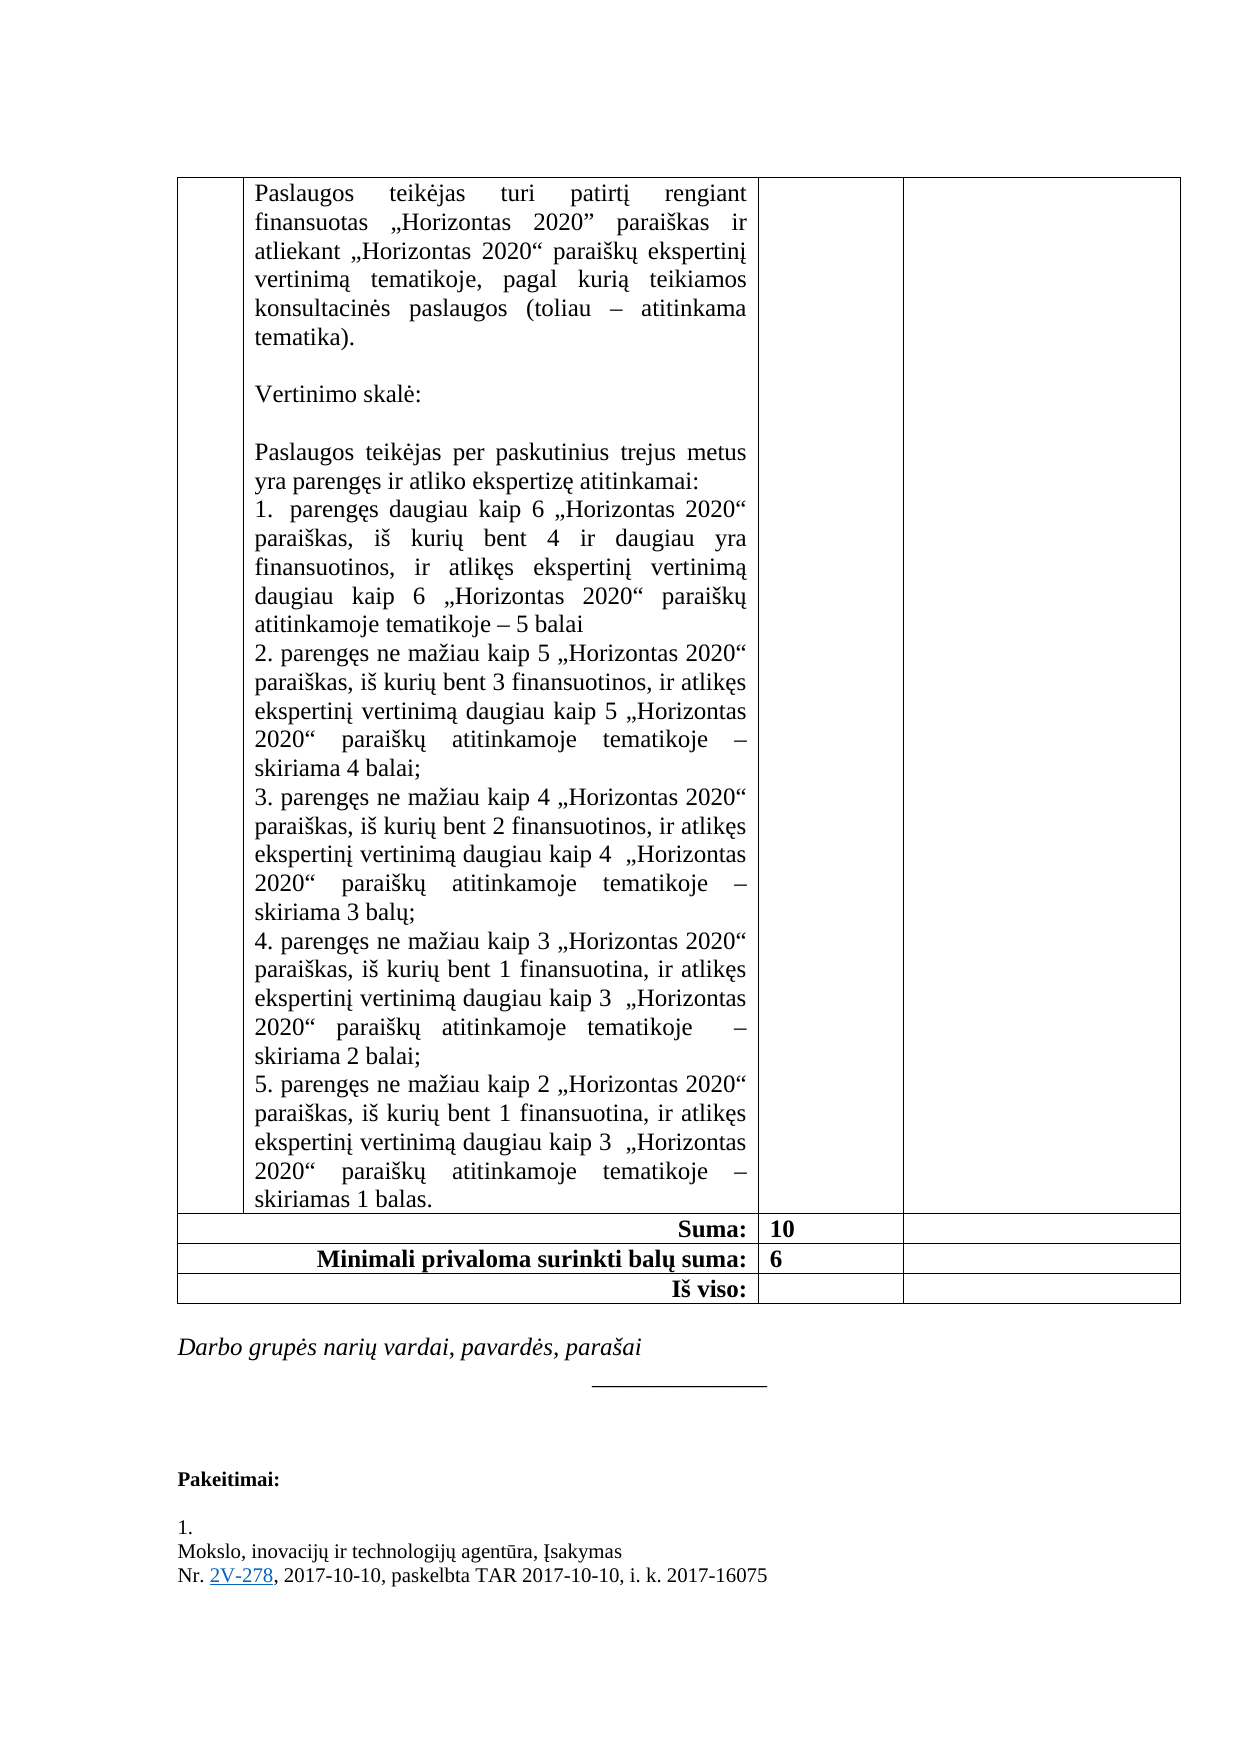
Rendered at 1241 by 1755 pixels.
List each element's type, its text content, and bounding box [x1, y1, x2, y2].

table_cell [904, 1244, 1180, 1273]
table_cell Minimali privaloma surinkti balų suma: [178, 1244, 758, 1273]
table_cell Iš viso: [178, 1274, 758, 1303]
table_cell [759, 1274, 903, 1303]
table_cell [904, 178, 1180, 1213]
table_cell [178, 178, 243, 1213]
text Nr. 2V-278, 2017-10-10, paskelbta TAR 2017-10-10, i. k. 2017-16075 [177, 1563, 1181, 1587]
text ______________ [177, 1361, 1181, 1390]
table_cell [904, 1214, 1180, 1243]
text Pakeitimai: [177, 1467, 1181, 1491]
table_cell [904, 1274, 1180, 1303]
text 1. [177, 1515, 1181, 1539]
table_cell Paslaugos teikėjas turi patirtį rengiant finansuotas „Horizontas 2020” paraiškas ir atliekant „Horizontas 2020“ paraiškų ekspertinį vertinimą tematikoje, pagal kurią teikiamos konsultacinės paslaugos (toliau – atitinkama tematika). Vertinimo skalė: Paslaugos teikėjas per paskutinius trejus metus yra parengęs ir atliko ekspertizę atitinkamai: 1. parengęs daugiau kaip 6 „Horizontas 2020“ paraiškas, iš kurių bent 4 ir daugiau yra finansuotinos, ir atlikęs ekspertinį vertinimą daugiau kaip 6 „Horizontas 2020“ paraiškų atitinkamoje tematikoje – 5 balai 2. parengęs ne mažiau kaip 5 „Horizontas 2020“ paraiškas, iš kurių bent 3 finansuotinos, ir atlikęs ekspertinį vertinimą daugiau kaip 5 „Horizontas 2020“ paraiškų atitinkamoje tematikoje – skiriama 4 balai; 3. parengęs ne mažiau kaip 4 „Horizontas 2020“ paraiškas, iš kurių bent 2 finansuotinos, ir atlikęs ekspertinį vertinimą daugiau kaip 4 „Horizontas 2020“ paraiškų atitinkamoje tematikoje – skiriama 3 balų; 4. parengęs ne mažiau kaip 3 „Horizontas 2020“ paraiškas, iš kurių bent 1 finansuotina, ir atlikęs ekspertinį vertinimą daugiau kaip 3 „Horizontas 2020“ paraiškų atitinkamoje tematikoje – skiriama 2 balai; 5. parengęs ne mažiau kaip 2 „Horizontas 2020“ paraiškas, iš kurių bent 1 finansuotina, ir atlikęs ekspertinį vertinimą daugiau kaip 3 „Horizontas 2020“ paraiškų atitinkamoje tematikoje – skiriamas 1 balas. [244, 178, 758, 1213]
table_cell 10 [759, 1214, 903, 1243]
text Darbo grupės narių vardai, pavardės, parašai [177, 1332, 1181, 1361]
text Mokslo, inovacijų ir technologijų agentūra, Įsakymas [177, 1539, 1181, 1563]
table_cell [759, 178, 903, 1213]
table_cell Suma: [178, 1214, 758, 1243]
table_cell 6 [759, 1244, 903, 1273]
